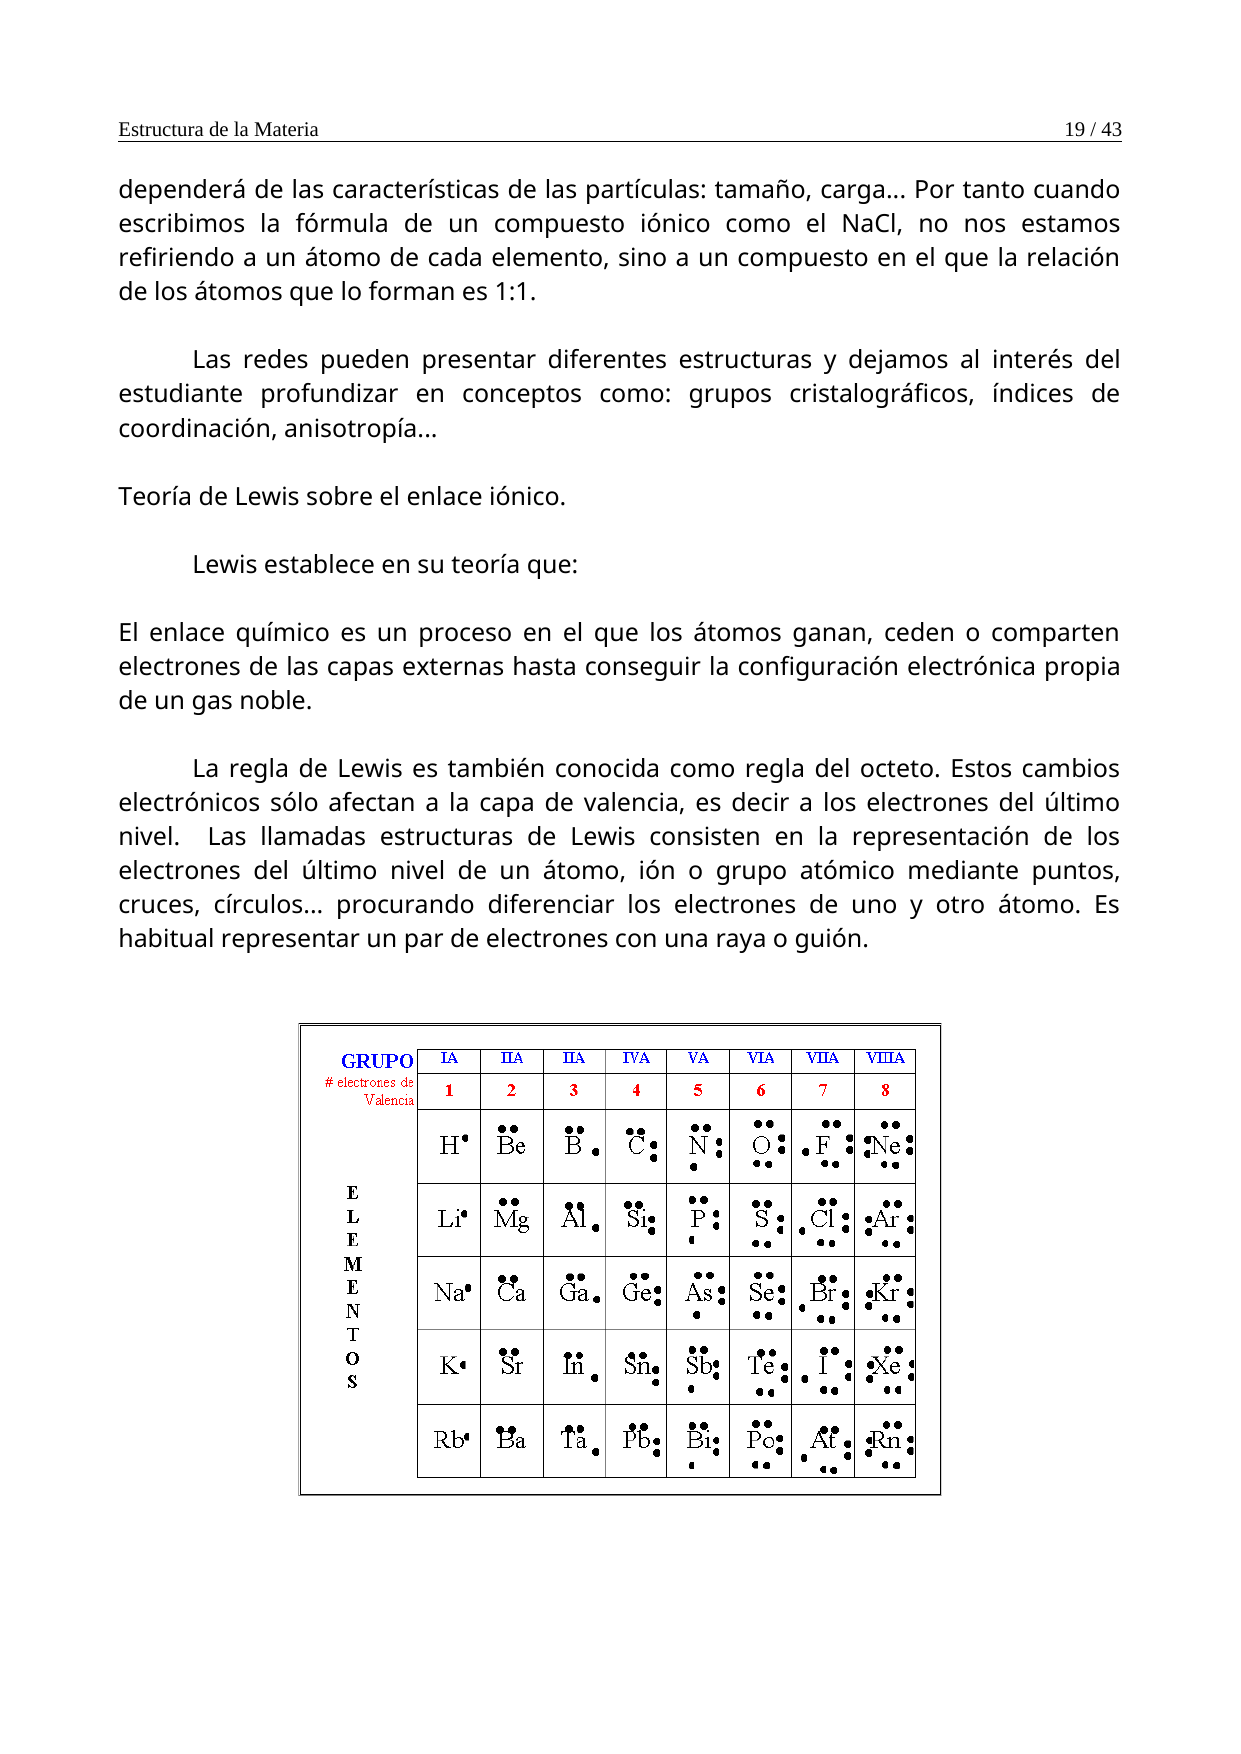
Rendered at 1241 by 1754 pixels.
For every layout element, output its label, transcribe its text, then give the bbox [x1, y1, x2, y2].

text El enlace químico es un proceso en el que los átomos ganan, ceden o comparten electrones de las capas externas hasta conseguir la configuración electrónica propia de un gas noble. [118, 614, 1122, 717]
text Lewis establece en su teoría que: [118, 546, 1122, 581]
picture [298, 1023, 942, 1496]
text La regla de Lewis es también conocida como regla del octeto. Estos cambios electrónicos sólo afectan a la capa de valencia, es decir a los electrones del último nivel. Las llamadas estructuras de Lewis consisten en la representación de los electrones del último nivel de un átomo, ión o grupo atómico mediante puntos, cruces, círculos... procurando diferenciar los electrones de uno y otro átomo. Es habitual representar un par de electrones con una raya o guión. [118, 751, 1122, 955]
text dependerá de las características de las partículas: tamaño, carga... Por tanto cuando escribimos la fórmula de un compuesto iónico como el NaCl, no nos estamos refiriendo a un átomo de cada elemento, sino a un compuesto en el que la relación de los átomos que lo forman es 1:1. [118, 172, 1122, 308]
text Las redes pueden presentar diferentes estructuras y dejamos al interés del estudiante profundizar en conceptos como: grupos cristalográficos, índices de coordinación, anisotropía... [118, 342, 1122, 444]
text Teoría de Lewis sobre el enlace iónico. [118, 478, 1122, 512]
